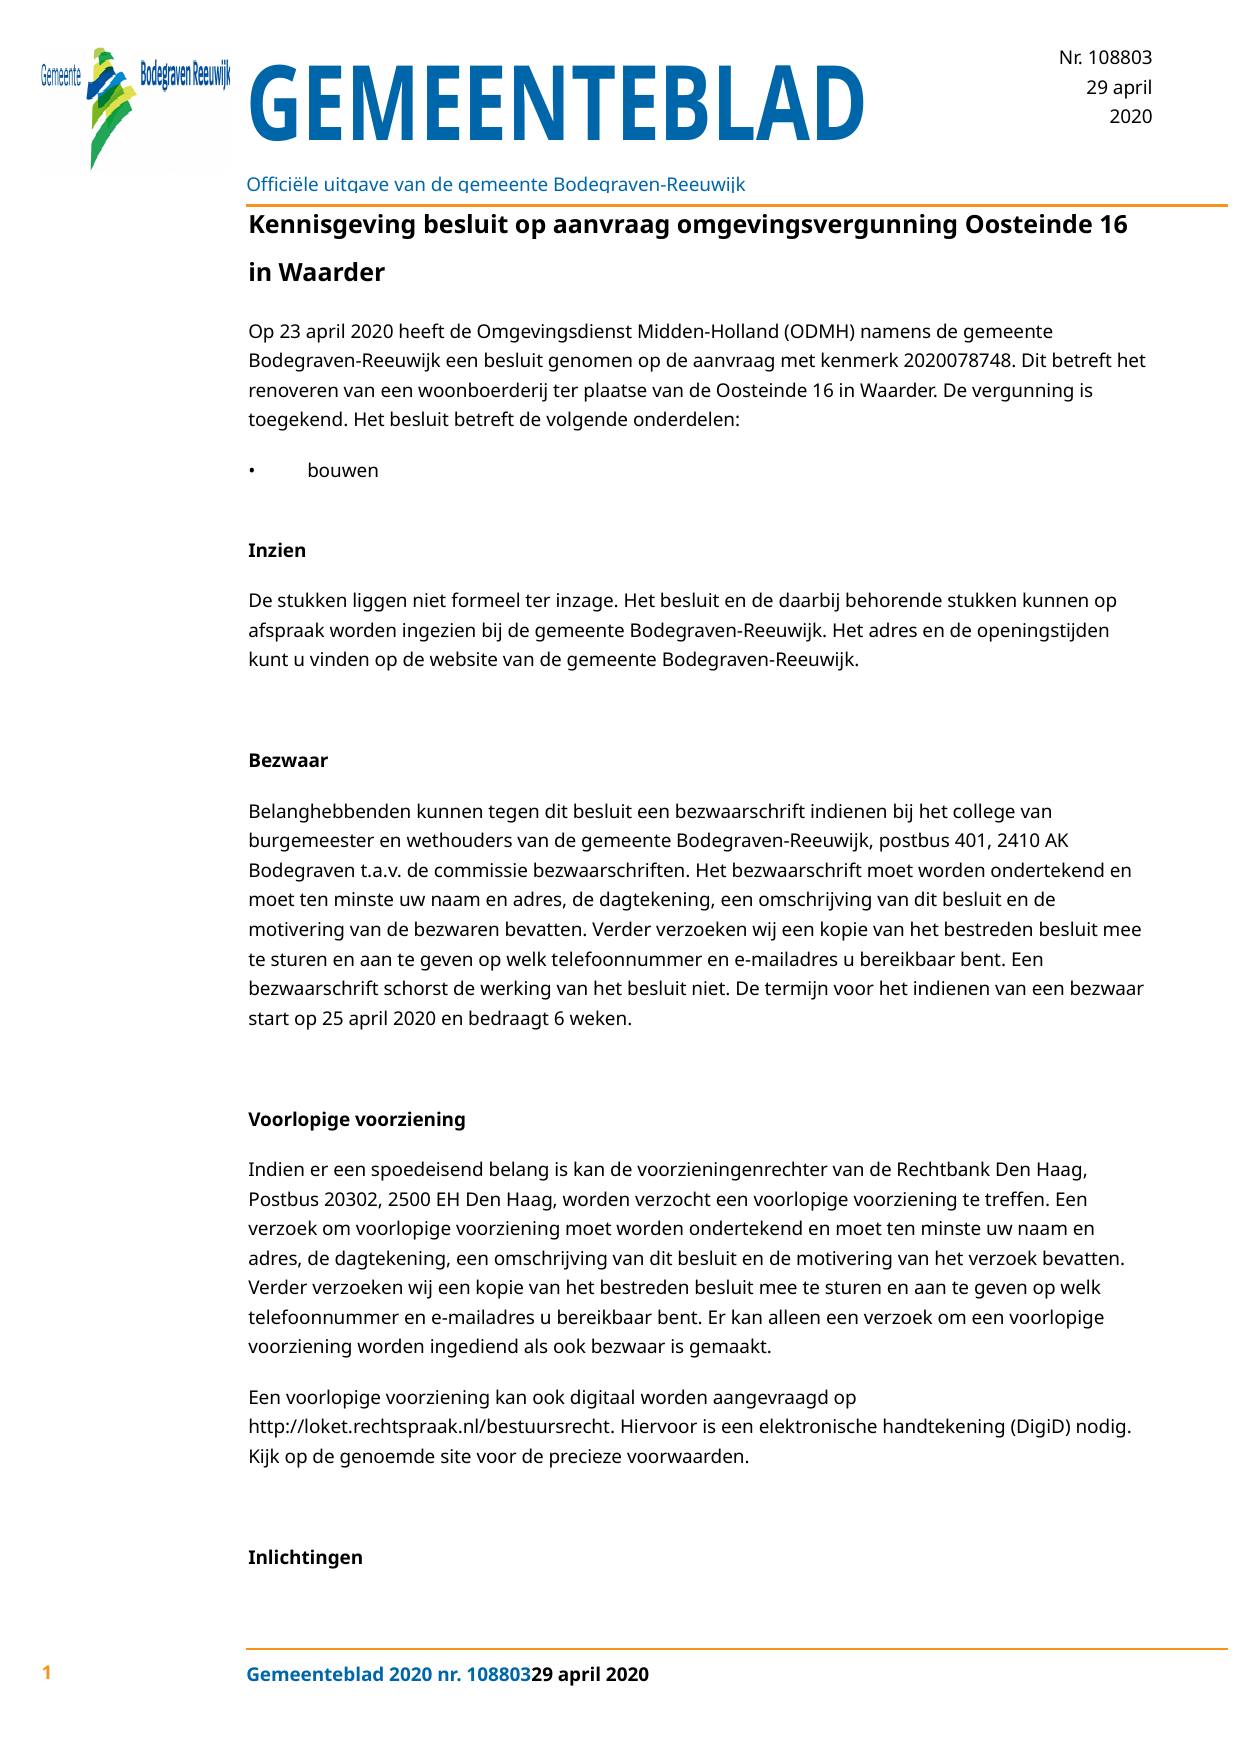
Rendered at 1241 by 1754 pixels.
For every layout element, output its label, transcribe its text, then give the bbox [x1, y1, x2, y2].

text Inzien [248, 537, 1152, 563]
text Inlichtingen [248, 1544, 1152, 1570]
text Op 23 april 2020 heeft de Omgevingsdienst Midden-Holland (ODMH) namens de gemeente Bodegraven-Reeuwijk een besluit genomen op de aanvraag met kenmerk 2020078748. Dit betreft het renoveren van een woonboerderij ter plaatse van de Oosteinde 16 in Waarder. De vergunning is toegekend. Het besluit betreft de volgende onderdelen: [248, 318, 1152, 432]
text Kennisgeving besluit op aanvraag omgevingsvergunning Oosteinde 16 in Waarder [248, 207, 1152, 288]
text Voorlopige voorziening [248, 1106, 1152, 1132]
list bouwen [248, 457, 1152, 483]
text Indien er een spoedeisend belang is kan de voorzieningenrechter van de Rechtbank Den Haag, Postbus 20302, 2500 EH Den Haag, worden verzocht een voorlopige voorziening te treffen. Een verzoek om voorlopige voorziening moet worden ondertekend en moet ten minste uw naam en adres, de dagtekening, een omschrijving van dit besluit en de motivering van het verzoek bevatten. Verder verzoeken wij een kopie van het bestreden besluit mee te sturen en aan te geven op welk telefoonnummer en e-mailadres u bereikbaar bent. Er kan alleen een verzoek om een voorlopige voorziening worden ingediend als ook bezwaar is gemaakt. [248, 1156, 1152, 1359]
text De stukken liggen niet formeel ter inzage. Het besluit en de daarbij behorende stukken kunnen op afspraak worden ingezien bij de gemeente Bodegraven-Reeuwijk. Het adres en de openingstijden kunt u vinden op de website van de gemeente Bodegraven-Reeuwijk. [248, 587, 1152, 672]
text Belanghebbenden kunnen tegen dit besluit een bezwaarschrift indienen bij het college van burgemeester en wethouders van de gemeente Bodegraven-Reeuwijk, postbus 401, 2410 AK Bodegraven t.a.v. de commissie bezwaarschriften. Het bezwaarschrift moet worden ondertekend en moet ten minste uw naam en adres, de dagtekening, een omschrijving van dit besluit en de motivering van de bezwaren bevatten. Verder verzoeken wij een kopie van het bestreden besluit mee te sturen en aan te geven op welk telefoonnummer en e-mailadres u bereikbaar bent. Een bezwaarschrift schorst de werking van het besluit niet. De termijn voor het indienen van een bezwaar start op 25 april 2020 en bedraagt 6 weken. [248, 798, 1152, 1031]
picture [41, 47, 231, 172]
text Bezwaar [248, 747, 1152, 773]
text Een voorlopige voorziening kan ook digitaal worden aangevraagd op http://loket.rechtspraak.nl/bestuursrecht. Hiervoor is een elektronische handtekening (DigiD) nodig. Kijk op de genoemde site voor de precieze voorwaarden. [248, 1384, 1152, 1469]
